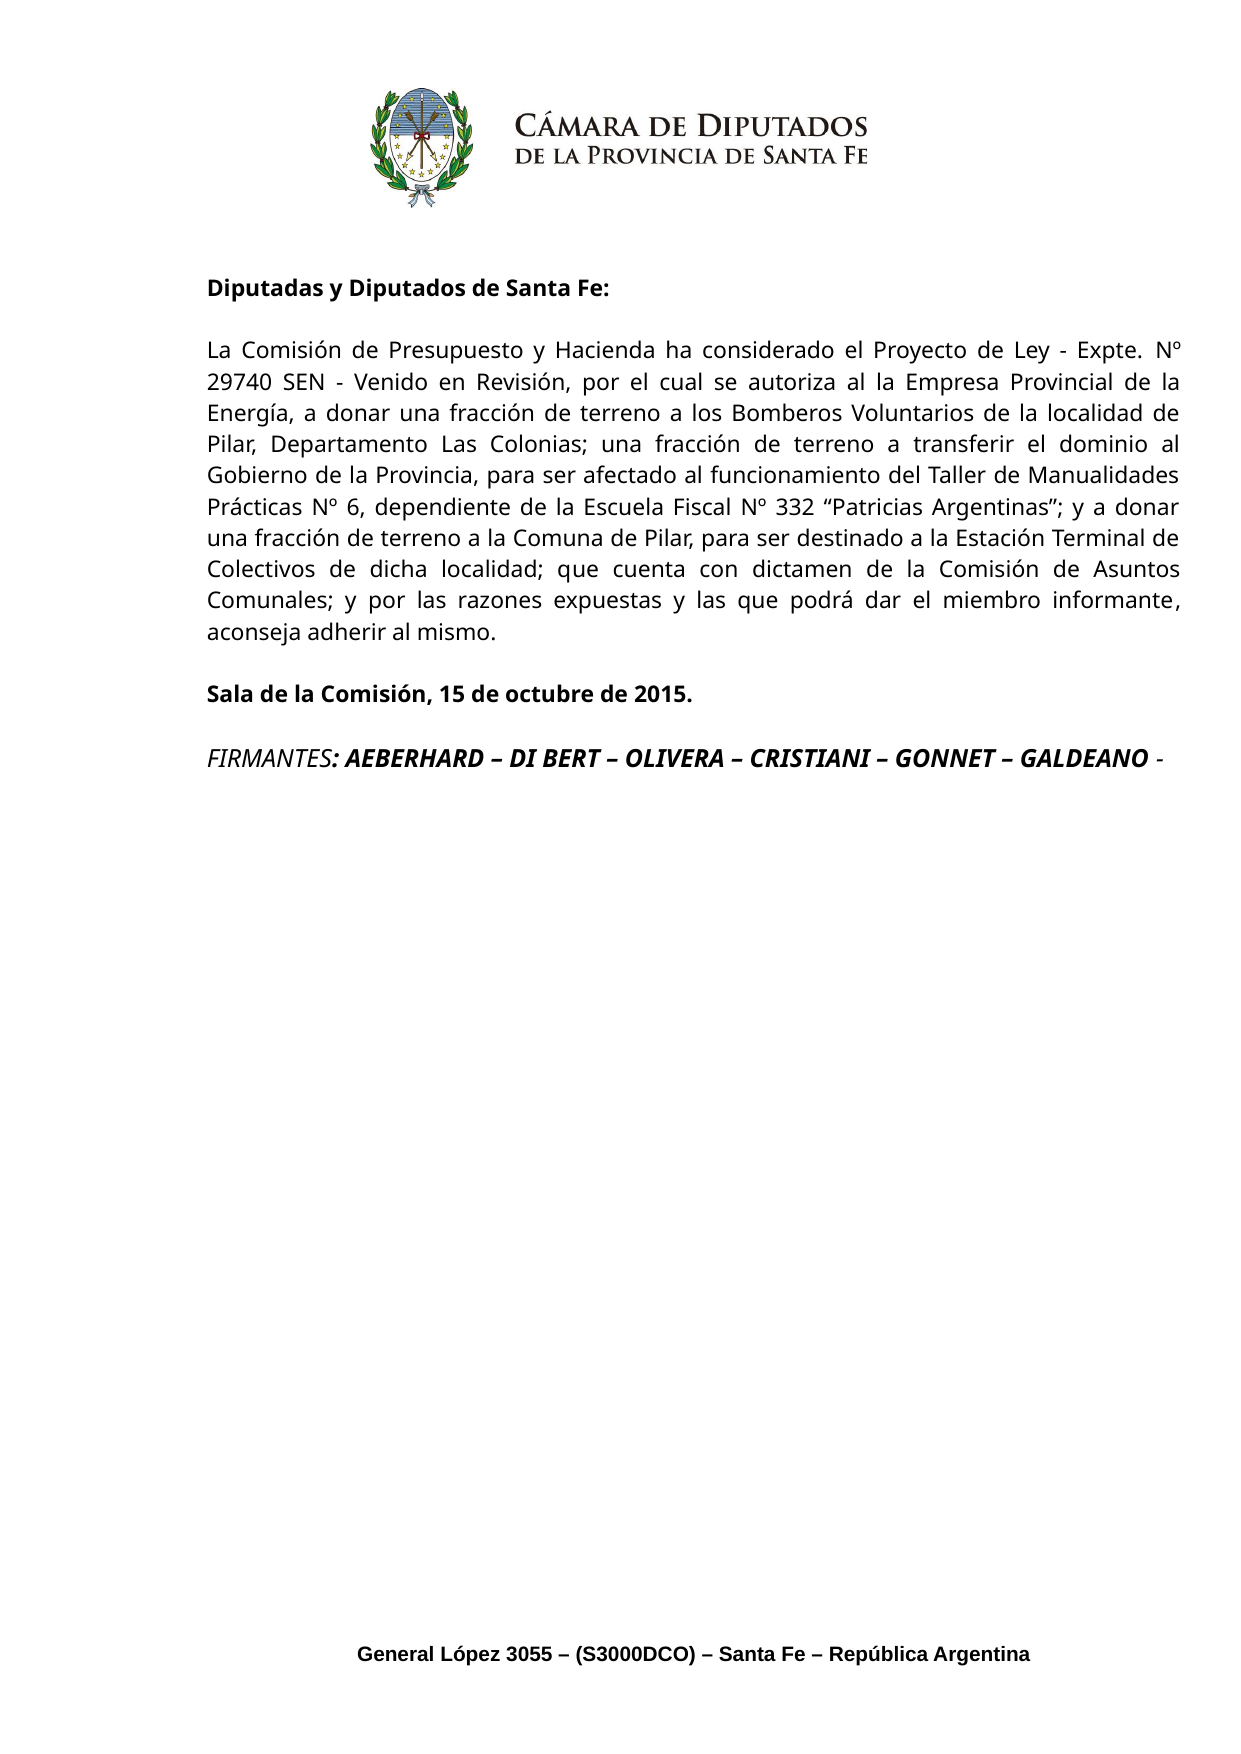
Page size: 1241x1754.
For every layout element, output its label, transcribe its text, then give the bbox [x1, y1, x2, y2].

text Sala de la Comisión, 15 de octubre de 2015. [207, 678, 1181, 709]
text FIRMANTES: AEBERHARD – DI BERT – OLIVERA – CRISTIANI – GONNET – GALDEANO - [207, 740, 1181, 774]
picture [370, 88, 868, 212]
text La Comisión de Presupuesto y Hacienda ha considerado el Proyecto de Ley - Expte. Nº 29740 SEN - Venido en Revisión, por el cual se autoriza al la Empresa Provincial de la Energía, a donar una fracción de terreno a los Bomberos Voluntarios de la localidad de Pilar, Departamento Las Colonias; una fracción de terreno a transferir el dominio al Gobierno de la Provincia, para ser afectado al funcionamiento del Taller de Manualidades Prácticas Nº 6, dependiente de la Escuela Fiscal Nº 332 “Patricias Argentinas”; y a donar una fracción de terreno a la Comuna de Pilar, para ser destinado a la Estación Terminal de Colectivos de dicha localidad; que cuenta con dictamen de la Comisión de Asuntos Comunales; y por las razones expuestas y las que podrá dar el miembro informante, aconseja adherir al mismo. [207, 334, 1181, 647]
text Diputadas y Diputados de Santa Fe: [207, 272, 1181, 303]
